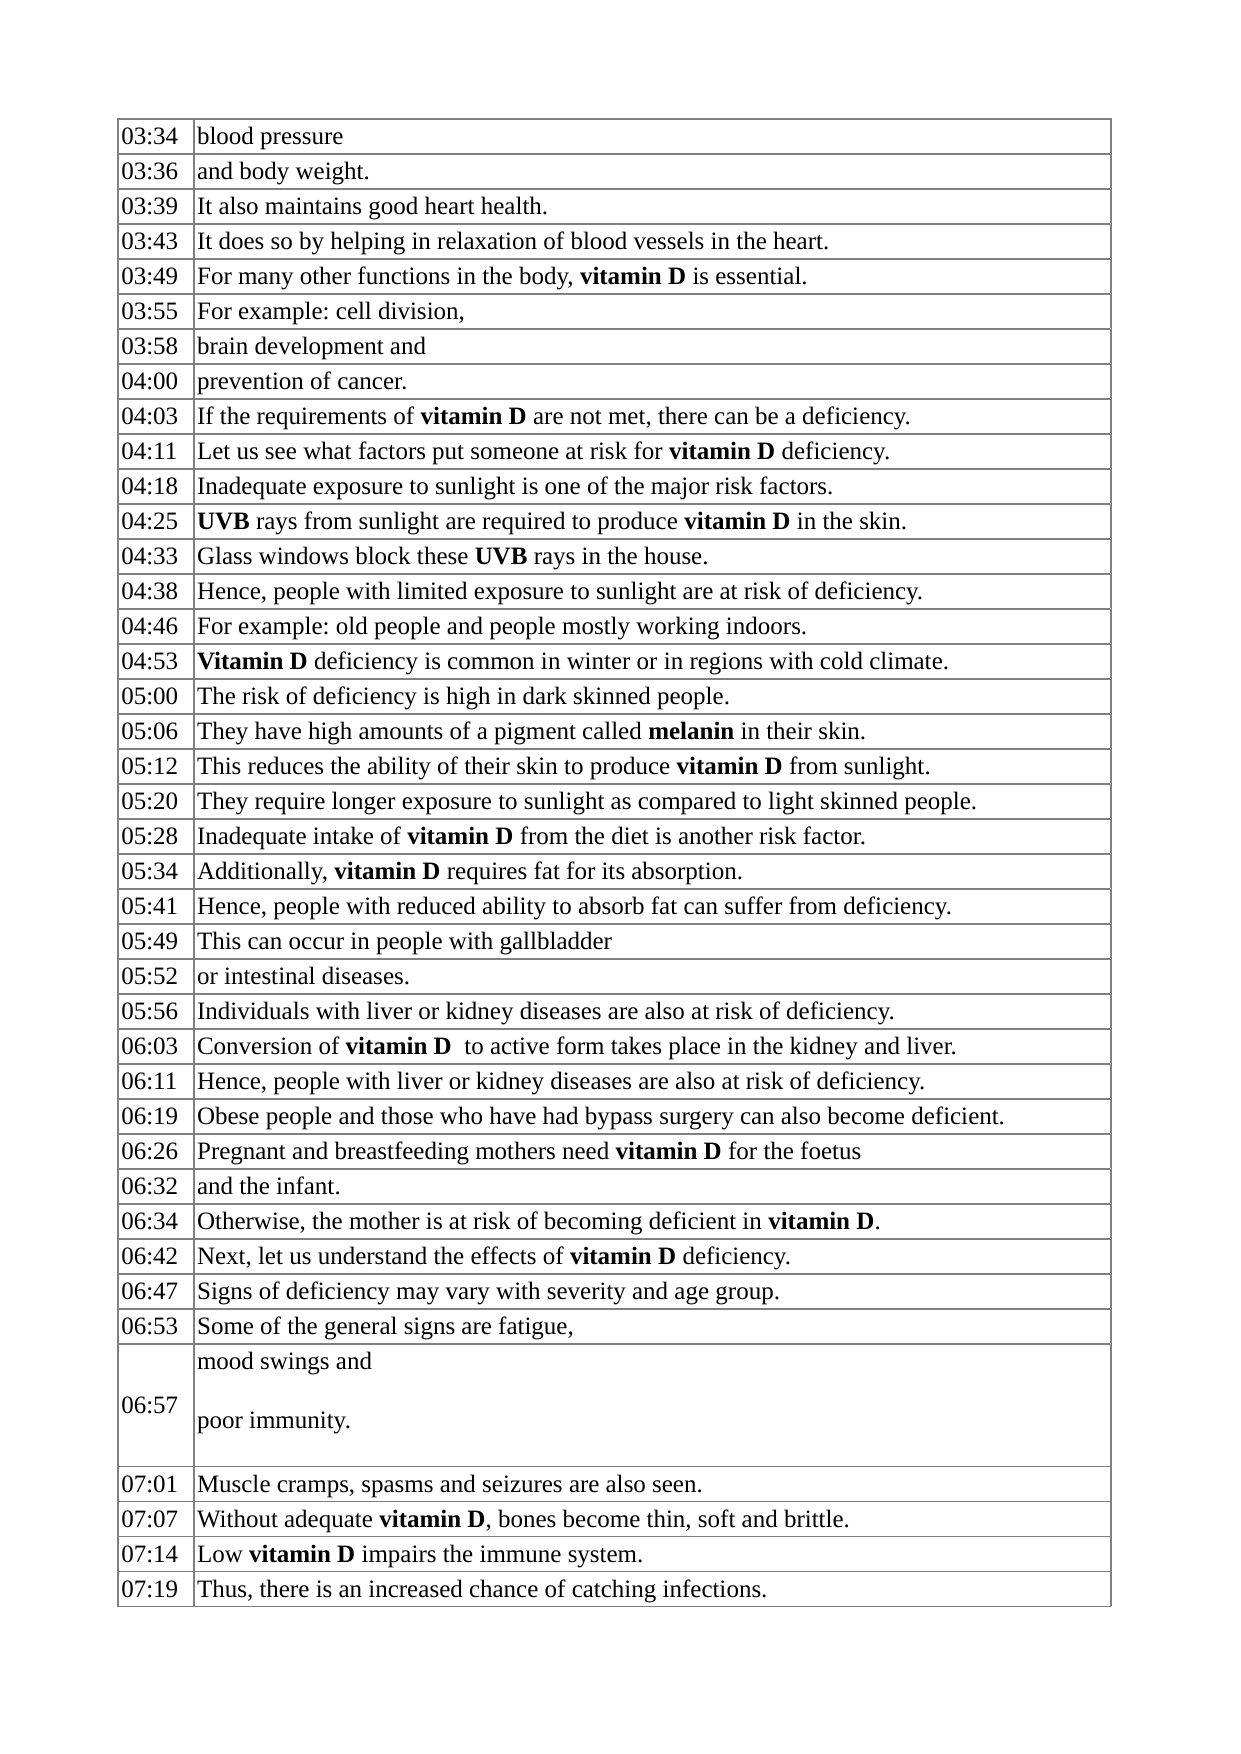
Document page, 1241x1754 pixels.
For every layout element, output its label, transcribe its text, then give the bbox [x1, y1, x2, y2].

table_cell 04:11 [119, 435, 193, 468]
table_cell 04:53 [119, 645, 193, 678]
table_cell 03:58 [119, 330, 193, 363]
table_cell Conversion of vitamin D to active form takes place in the kidney and liver. [195, 1030, 1110, 1063]
table_cell Vitamin D deficiency is common in winter or in regions with cold climate. [195, 645, 1110, 678]
table_cell 06:53 [119, 1310, 193, 1343]
table_cell 06:34 [119, 1205, 193, 1238]
table_cell 04:46 [119, 610, 193, 643]
table_cell If the requirements of vitamin D are not met, there can be a deficiency. [195, 400, 1110, 433]
table_cell Individuals with liver or kidney diseases are also at risk of deficiency. [195, 995, 1110, 1028]
table_cell 04:25 [119, 505, 193, 538]
table_cell 05:12 [119, 750, 193, 783]
table_cell Next, let us understand the effects of vitamin D deficiency. [195, 1240, 1110, 1273]
table_cell prevention of cancer. [195, 365, 1110, 398]
table_cell and body weight. [195, 155, 1110, 188]
table_cell Hence, people with reduced ability to absorb fat can suffer from deficiency. [195, 890, 1110, 923]
table_cell Muscle cramps, spasms and seizures are also seen. [195, 1467, 1110, 1501]
table_cell For many other functions in the body, vitamin D is essential. [195, 260, 1110, 293]
table_cell Hence, people with limited exposure to sunlight are at risk of deficiency. [195, 575, 1110, 608]
table_cell and the infant. [195, 1170, 1110, 1203]
table_cell 05:56 [119, 995, 193, 1028]
table_cell Obese people and those who have had bypass surgery can also become deficient. [195, 1100, 1110, 1133]
table_cell 06:42 [119, 1240, 193, 1273]
table_cell 07:19 [119, 1572, 193, 1606]
table_cell 05:49 [119, 925, 193, 958]
table_cell 03:39 [119, 190, 193, 223]
table_cell It also maintains good heart health. [195, 190, 1110, 223]
table_cell They require longer exposure to sunlight as compared to light skinned people. [195, 785, 1110, 818]
table_cell 06:03 [119, 1030, 193, 1063]
table_cell Low vitamin D impairs the immune system. [195, 1537, 1110, 1571]
table_cell For example: old people and people mostly working indoors. [195, 610, 1110, 643]
table_cell Thus, there is an increased chance of catching infections. [195, 1572, 1110, 1606]
table_cell 05:52 [119, 960, 193, 993]
table_cell Hence, people with liver or kidney diseases are also at risk of deficiency. [195, 1065, 1110, 1098]
table_cell blood pressure [195, 120, 1110, 153]
table_cell 07:14 [119, 1537, 193, 1571]
table_cell 06:32 [119, 1170, 193, 1203]
table_cell 03:34 [119, 120, 193, 153]
table_cell brain development and [195, 330, 1110, 363]
table_cell 05:34 [119, 855, 193, 888]
table_cell Additionally, vitamin D requires fat for its absorption. [195, 855, 1110, 888]
table_cell Inadequate exposure to sunlight is one of the major risk factors. [195, 470, 1110, 503]
table_cell 04:03 [119, 400, 193, 433]
table_cell Glass windows block these UVB rays in the house. [195, 540, 1110, 573]
table_cell Signs of deficiency may vary with severity and age group. [195, 1275, 1110, 1308]
table_cell This reduces the ability of their skin to produce vitamin D from sunlight. [195, 750, 1110, 783]
table_cell 04:00 [119, 365, 193, 398]
table_cell It does so by helping in relaxation of blood vessels in the heart. [195, 225, 1110, 258]
table_cell 04:18 [119, 470, 193, 503]
table_cell UVB rays from sunlight are required to produce vitamin D in the skin. [195, 505, 1110, 538]
table_cell 05:06 [119, 715, 193, 748]
table_cell 05:20 [119, 785, 193, 818]
table_cell 05:41 [119, 890, 193, 923]
table_cell 06:47 [119, 1275, 193, 1308]
table_cell Pregnant and breastfeeding mothers need vitamin D for the foetus [195, 1135, 1110, 1168]
table_cell Otherwise, the mother is at risk of becoming deficient in vitamin D. [195, 1205, 1110, 1238]
table_cell 06:57 [119, 1345, 193, 1466]
table_cell or intestinal diseases. [195, 960, 1110, 993]
table_cell 06:19 [119, 1100, 193, 1133]
table_cell 03:43 [119, 225, 193, 258]
table_cell Inadequate intake of vitamin D from the diet is another risk factor. [195, 820, 1110, 853]
table_cell 06:26 [119, 1135, 193, 1168]
table_cell This can occur in people with gallbladder [195, 925, 1110, 958]
table_cell 07:07 [119, 1502, 193, 1536]
table_cell mood swings and poor immunity. [195, 1345, 1110, 1466]
table_cell For example: cell division, [195, 295, 1110, 328]
table_cell 03:55 [119, 295, 193, 328]
table_cell 05:28 [119, 820, 193, 853]
table_cell Let us see what factors put someone at risk for vitamin D deficiency. [195, 435, 1110, 468]
table_cell 06:11 [119, 1065, 193, 1098]
table_cell They have high amounts of a pigment called melanin in their skin. [195, 715, 1110, 748]
table_cell Some of the general signs are fatigue, [195, 1310, 1110, 1343]
table_cell 04:33 [119, 540, 193, 573]
table_cell 03:49 [119, 260, 193, 293]
table_cell Without adequate vitamin D, bones become thin, soft and brittle. [195, 1502, 1110, 1536]
table_cell 07:01 [119, 1467, 193, 1501]
table_cell The risk of deficiency is high in dark skinned people. [195, 680, 1110, 713]
table_cell 03:36 [119, 155, 193, 188]
table_cell 05:00 [119, 680, 193, 713]
table_cell 04:38 [119, 575, 193, 608]
